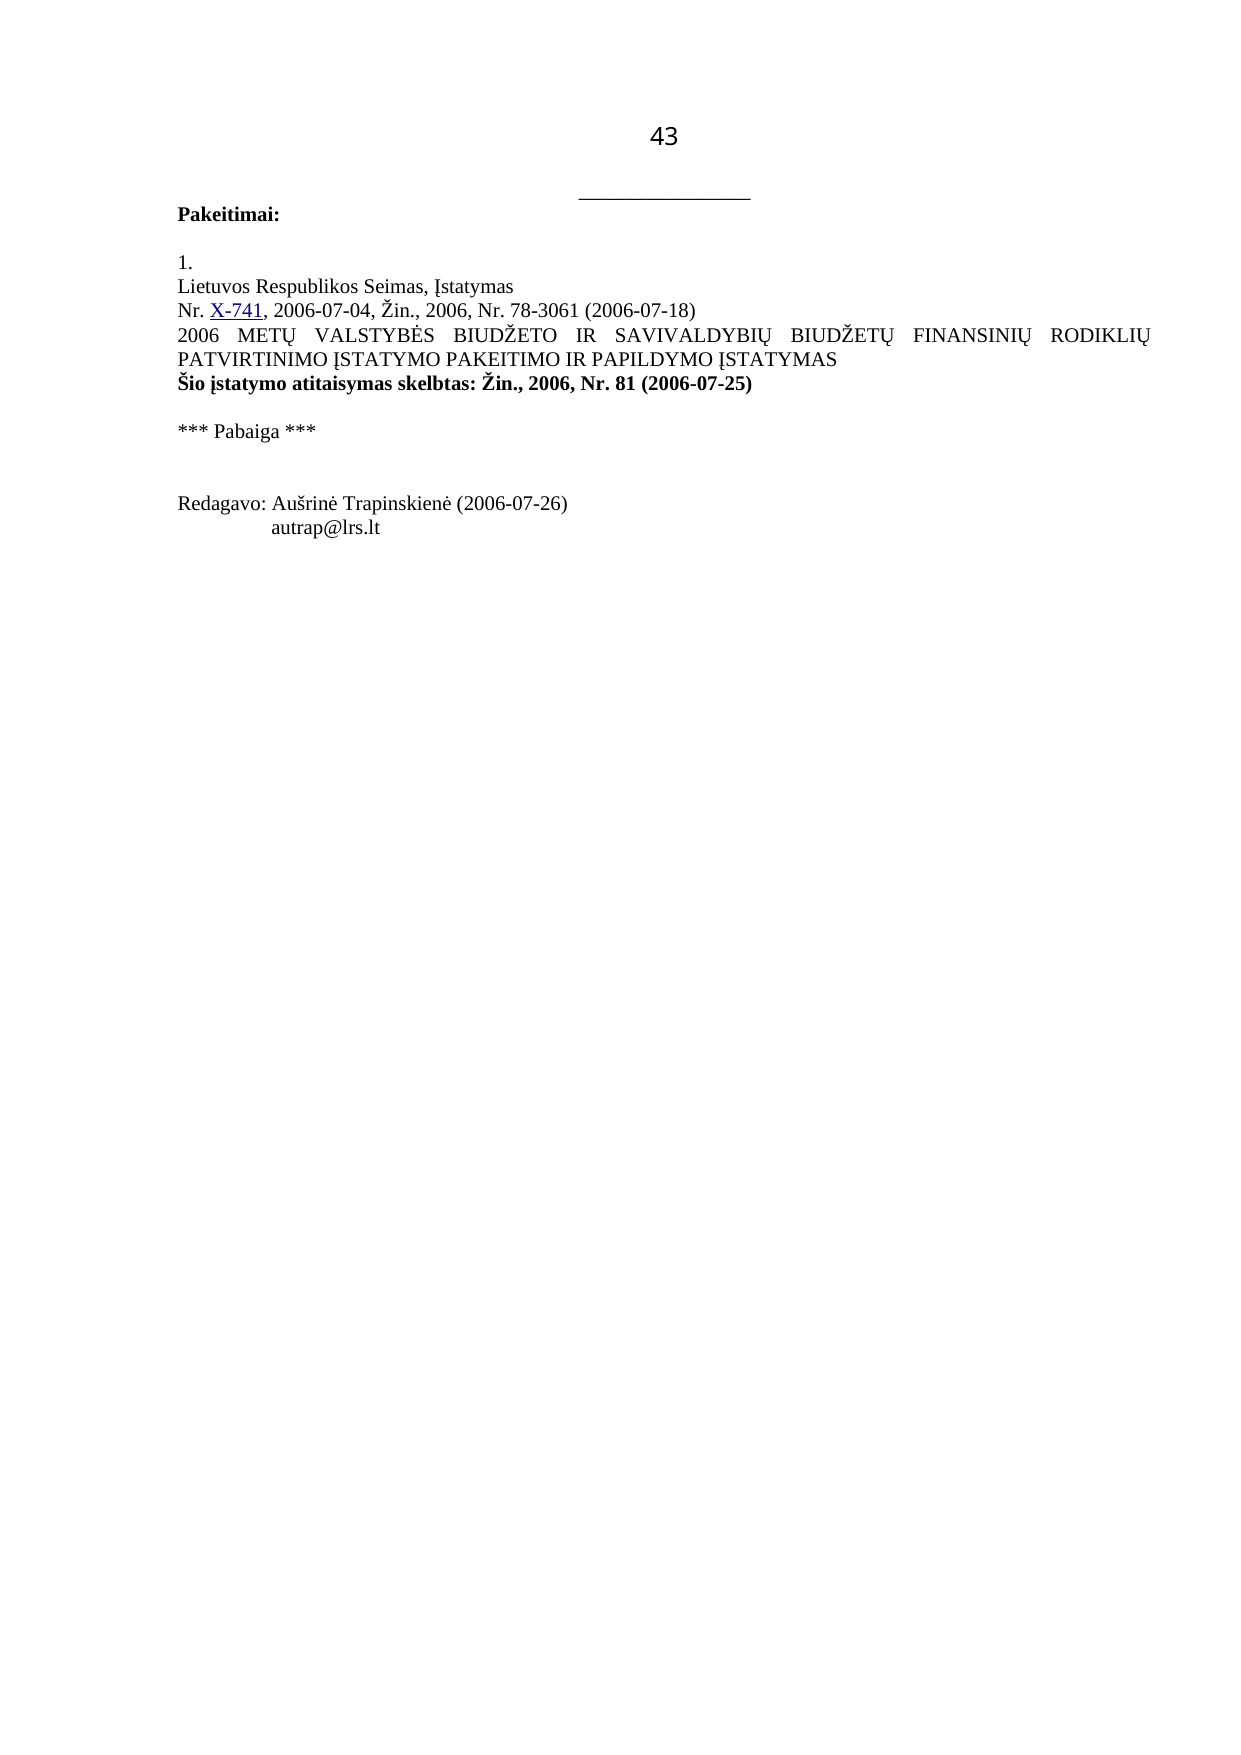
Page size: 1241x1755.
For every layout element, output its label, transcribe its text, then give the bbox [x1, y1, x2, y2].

text Nr. X-741, 2006-07-04, Žin., 2006, Nr. 78-3061 (2006-07-18) [177, 298, 1152, 322]
text Šio įstatymo atitaisymas skelbtas: Žin., 2006, Nr. 81 (2006-07-25) [177, 371, 1152, 395]
text Lietuvos Respublikos Seimas, Įstatymas [177, 274, 1152, 298]
text autrap@lrs.lt [177, 515, 1152, 539]
text Redagavo: Aušrinė Trapinskienė (2006-07-26) [177, 491, 1152, 515]
text *** Pabaiga *** [177, 419, 1152, 443]
text 2006 METŲ VALSTYBĖS BIUDŽETO IR SAVIVALDYBIŲ BIUDŽETŲ FINANSINIŲ RODIKLIŲ PATVIRTINIMO ĮSTATYMO PAKEITIMO IR PAPILDYMO ĮSTATYMAS [177, 322, 1152, 371]
text _______________ [177, 176, 1152, 202]
text Pakeitimai: [177, 202, 1152, 226]
text 1. [177, 250, 1152, 274]
